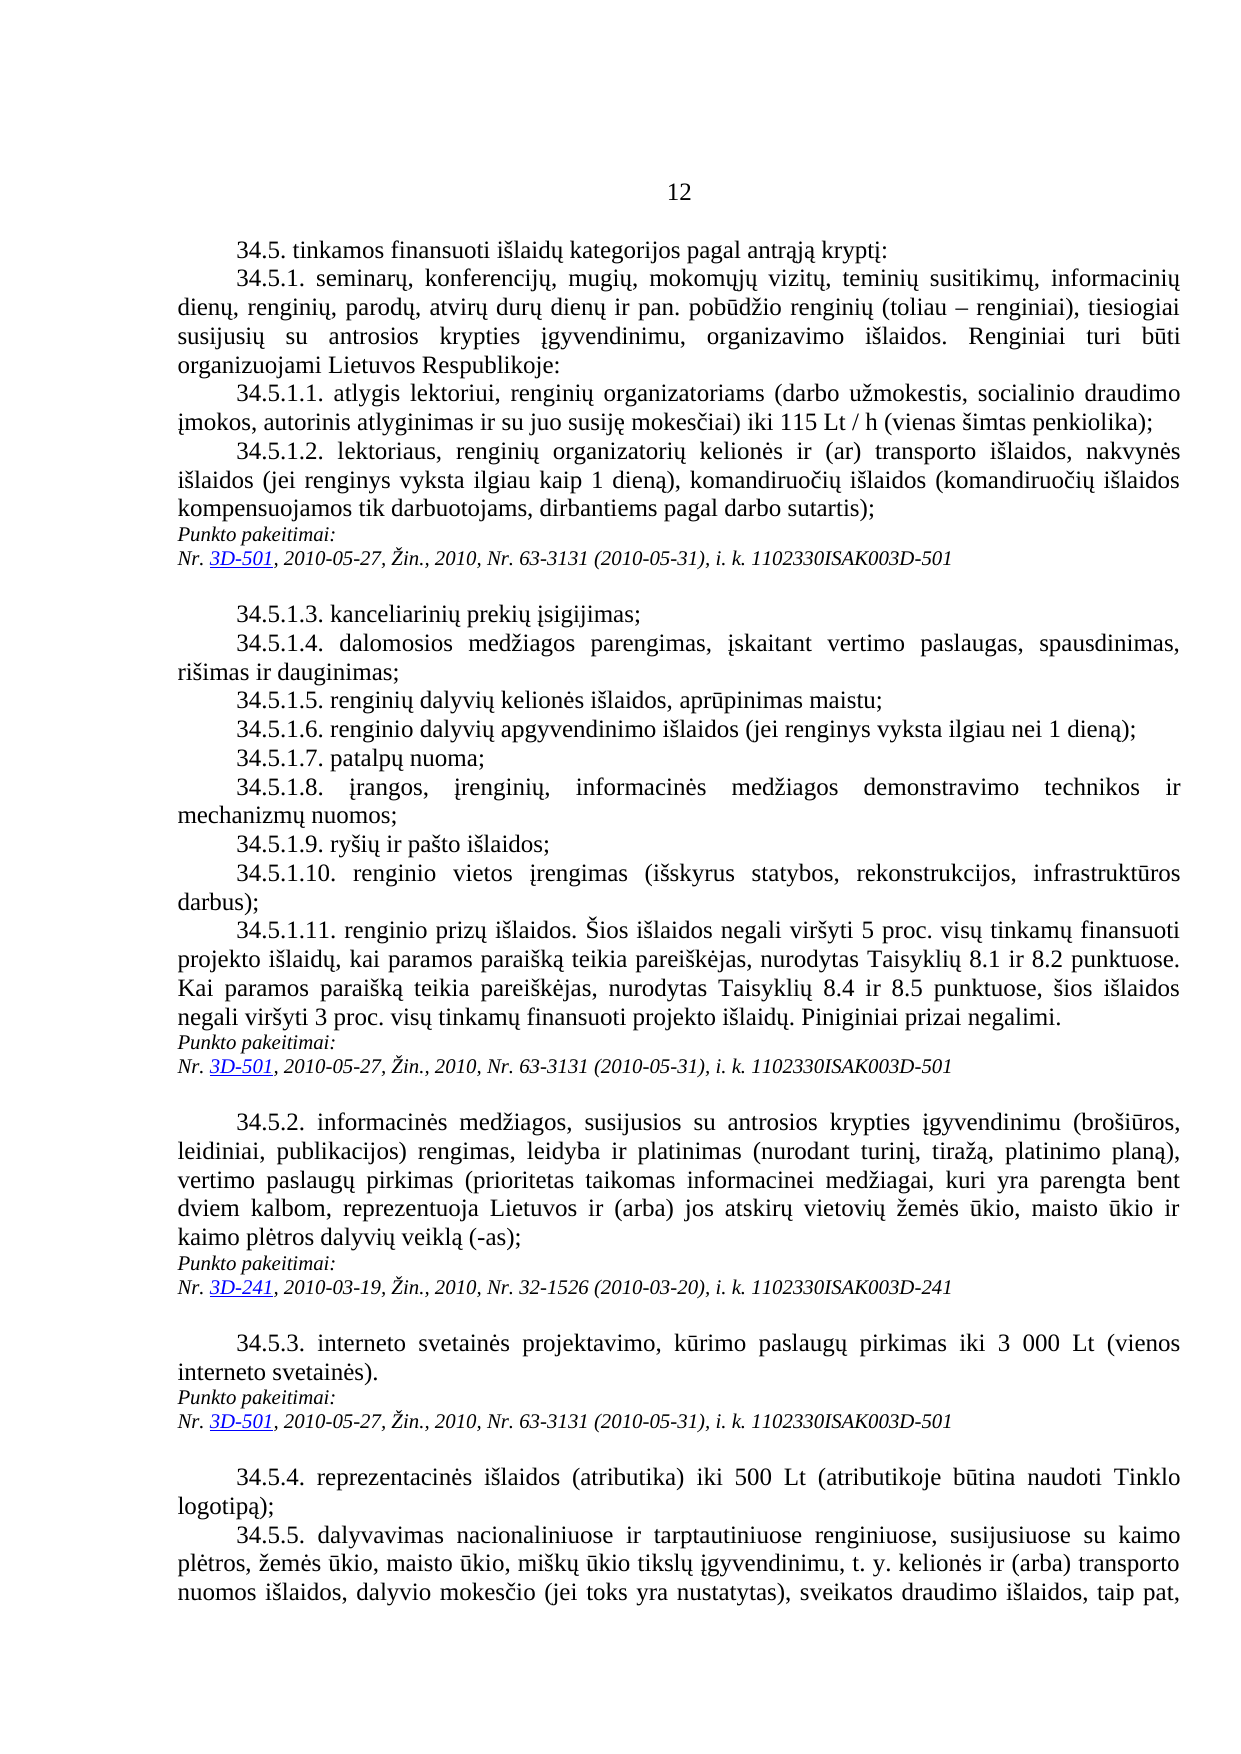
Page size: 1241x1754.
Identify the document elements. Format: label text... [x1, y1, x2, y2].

text 34.5.5. dalyvavimas nacionaliniuose ir tarptautiniuose renginiuose, susijusiuose su kaimo plėtros, žemės ūkio, maisto ūkio, miškų ūkio tikslų įgyvendinimu, t. y. kelionės ir (arba) transporto nuomos išlaidos, dalyvio mokesčio (jei toks yra nustatytas), sveikatos draudimo išlaidos, taip pat, [177, 1520, 1181, 1606]
text Nr. 3D-501, 2010-05-27, Žin., 2010, Nr. 63-3131 (2010-05-31), i. k. 1102330ISAK003D-501 [177, 546, 1181, 570]
text 34.5.1.3. kanceliarinių prekių įsigijimas; [177, 599, 1181, 628]
text 34.5.1.6. renginio dalyvių apgyvendinimo išlaidos (jei renginys vyksta ilgiau nei 1 dieną); [177, 714, 1181, 743]
text 34.5.2. informacinės medžiagos, susijusios su antrosios krypties įgyvendinimu (brošiūros, leidiniai, publikacijos) rengimas, leidyba ir platinimas (nurodant turinį, tiražą, platinimo planą), vertimo paslaugų pirkimas (prioritetas taikomas informacinei medžiagai, kuri yra parengta bent dviem kalbom, reprezentuoja Lietuvos ir (arba) jos atskirų vietovių žemės ūkio, maisto ūkio ir kaimo plėtros dalyvių veiklą (-as); [177, 1107, 1181, 1251]
text 34.5.1.10. renginio vietos įrengimas (išskyrus statybos, rekonstrukcijos, infrastruktūros darbus); [177, 858, 1181, 915]
text Nr. 3D-241, 2010-03-19, Žin., 2010, Nr. 32-1526 (2010-03-20), i. k. 1102330ISAK003D-241 [177, 1275, 1181, 1299]
text 34.5.1.8. įrangos, įrenginių, informacinės medžiagos demonstravimo technikos ir mechanizmų nuomos; [177, 772, 1181, 829]
text Nr. 3D-501, 2010-05-27, Žin., 2010, Nr. 63-3131 (2010-05-31), i. k. 1102330ISAK003D-501 [177, 1054, 1181, 1078]
text 34.5.1.9. ryšių ir pašto išlaidos; [177, 829, 1181, 858]
text 34.5.1.4. dalomosios medžiagos parengimas, įskaitant vertimo paslaugas, spausdinimas, rišimas ir dauginimas; [177, 628, 1181, 685]
text 34.5.3. interneto svetainės projektavimo, kūrimo paslaugų pirkimas iki 3 000 Lt (vienos interneto svetainės). [177, 1328, 1181, 1385]
text 34.5.1.7. patalpų nuoma; [177, 743, 1181, 772]
text 34.5.1.2. lektoriaus, renginių organizatorių kelionės ir (ar) transporto išlaidos, nakvynės išlaidos (jei renginys vyksta ilgiau kaip 1 dieną), komandiruočių išlaidos (komandiruočių išlaidos kompensuojamos tik darbuotojams, dirbantiems pagal darbo sutartis); [177, 436, 1181, 522]
text 34.5. tinkamos finansuoti išlaidų kategorijos pagal antrąją kryptį: [177, 235, 1181, 263]
text Nr. 3D-501, 2010-05-27, Žin., 2010, Nr. 63-3131 (2010-05-31), i. k. 1102330ISAK003D-501 [177, 1409, 1181, 1433]
text Punkto pakeitimai: [177, 522, 1181, 546]
text Punkto pakeitimai: [177, 1030, 1181, 1054]
text 34.5.1.1. atlygis lektoriui, renginių organizatoriams (darbo užmokestis, socialinio draudimo įmokos, autorinis atlyginimas ir su juo susiję mokesčiai) iki 115 Lt / h (vienas šimtas penkiolika); [177, 378, 1181, 436]
text 34.5.1. seminarų, konferencijų, mugių, mokomųjų vizitų, teminių susitikimų, informacinių dienų, renginių, parodų, atvirų durų dienų ir pan. pobūdžio renginių (toliau – renginiai), tiesiogiai susijusių su antrosios krypties įgyvendinimu, organizavimo išlaidos. Renginiai turi būti organizuojami Lietuvos Respublikoje: [177, 263, 1181, 378]
text 34.5.4. reprezentacinės išlaidos (atributika) iki 500 Lt (atributikoje būtina naudoti Tinklo logotipą); [177, 1462, 1181, 1520]
text 34.5.1.11. renginio prizų išlaidos. Šios išlaidos negali viršyti 5 proc. visų tinkamų finansuoti projekto išlaidų, kai paramos paraišką teikia pareiškėjas, nurodytas Taisyklių 8.1 ir 8.2 punktuose. Kai paramos paraišką teikia pareiškėjas, nurodytas Taisyklių 8.4 ir 8.5 punktuose, šios išlaidos negali viršyti 3 proc. visų tinkamų finansuoti projekto išlaidų. Piniginiai prizai negalimi. [177, 915, 1181, 1030]
text Punkto pakeitimai: [177, 1385, 1181, 1409]
text Punkto pakeitimai: [177, 1251, 1181, 1275]
text 34.5.1.5. renginių dalyvių kelionės išlaidos, aprūpinimas maistu; [177, 685, 1181, 714]
